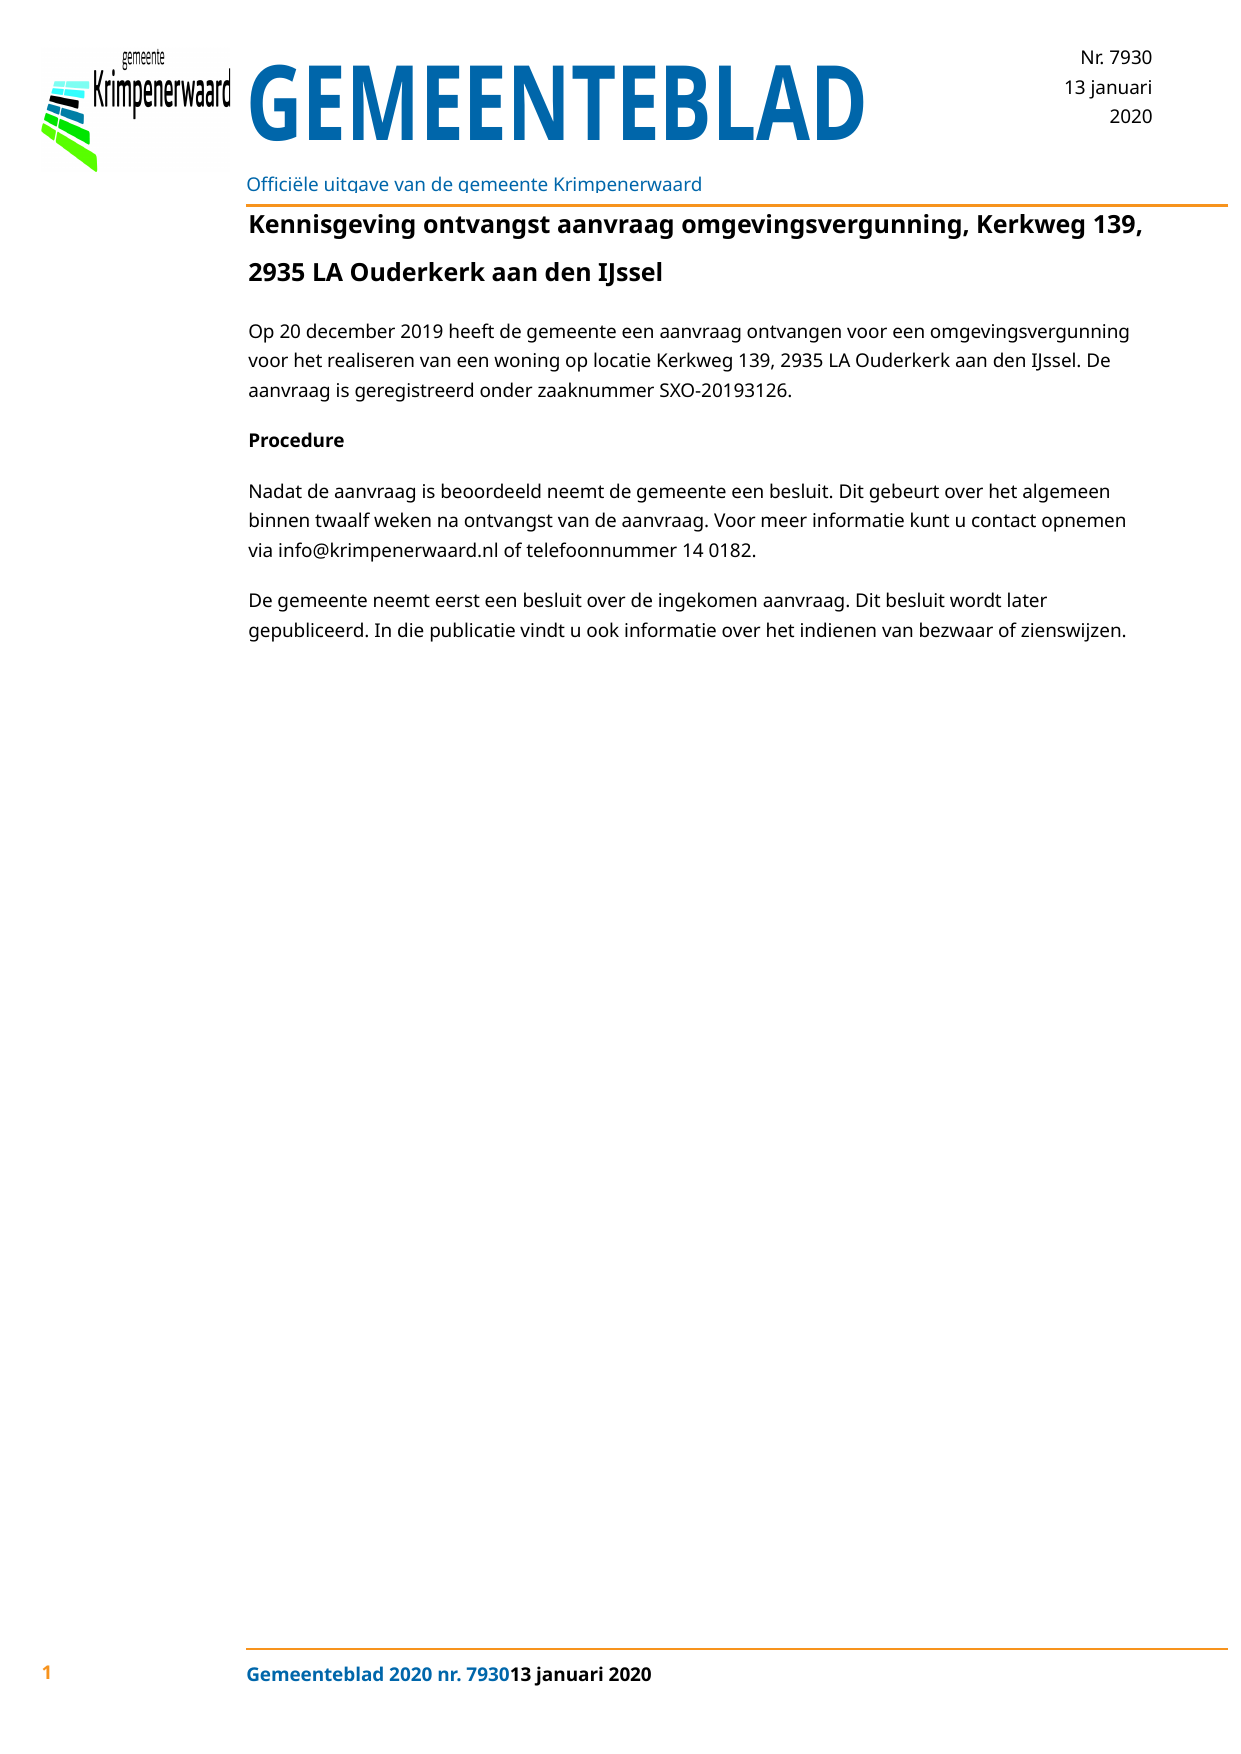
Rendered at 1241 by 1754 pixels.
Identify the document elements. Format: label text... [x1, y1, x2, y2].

text Nadat de aanvraag is beoordeeld neemt de gemeente een besluit. Dit gebeurt over het algemeen binnen twaalf weken na ontvangst van de aanvraag. Voor meer informatie kunt u contact opnemen via info@krimpenerwaard.nl of telefoonnummer 14 0182. [248, 478, 1152, 563]
text Op 20 december 2019 heeft de gemeente een aanvraag ontvangen voor een omgevingsvergunning voor het realiseren van een woning op locatie Kerkweg 139, 2935 LA Ouderkerk aan den IJssel. De aanvraag is geregistreerd onder zaaknummer SXO-20193126. [248, 318, 1152, 403]
picture [41, 47, 231, 172]
text Procedure [248, 427, 1152, 453]
text De gemeente neemt eerst een besluit over de ingekomen aanvraag. Dit besluit wordt later gepubliceerd. In die publicatie vindt u ook informatie over het indienen van bezwaar of zienswijzen. [248, 587, 1152, 643]
text Kennisgeving ontvangst aanvraag omgevingsvergunning, Kerkweg 139, 2935 LA Ouderkerk aan den IJssel [248, 207, 1152, 288]
